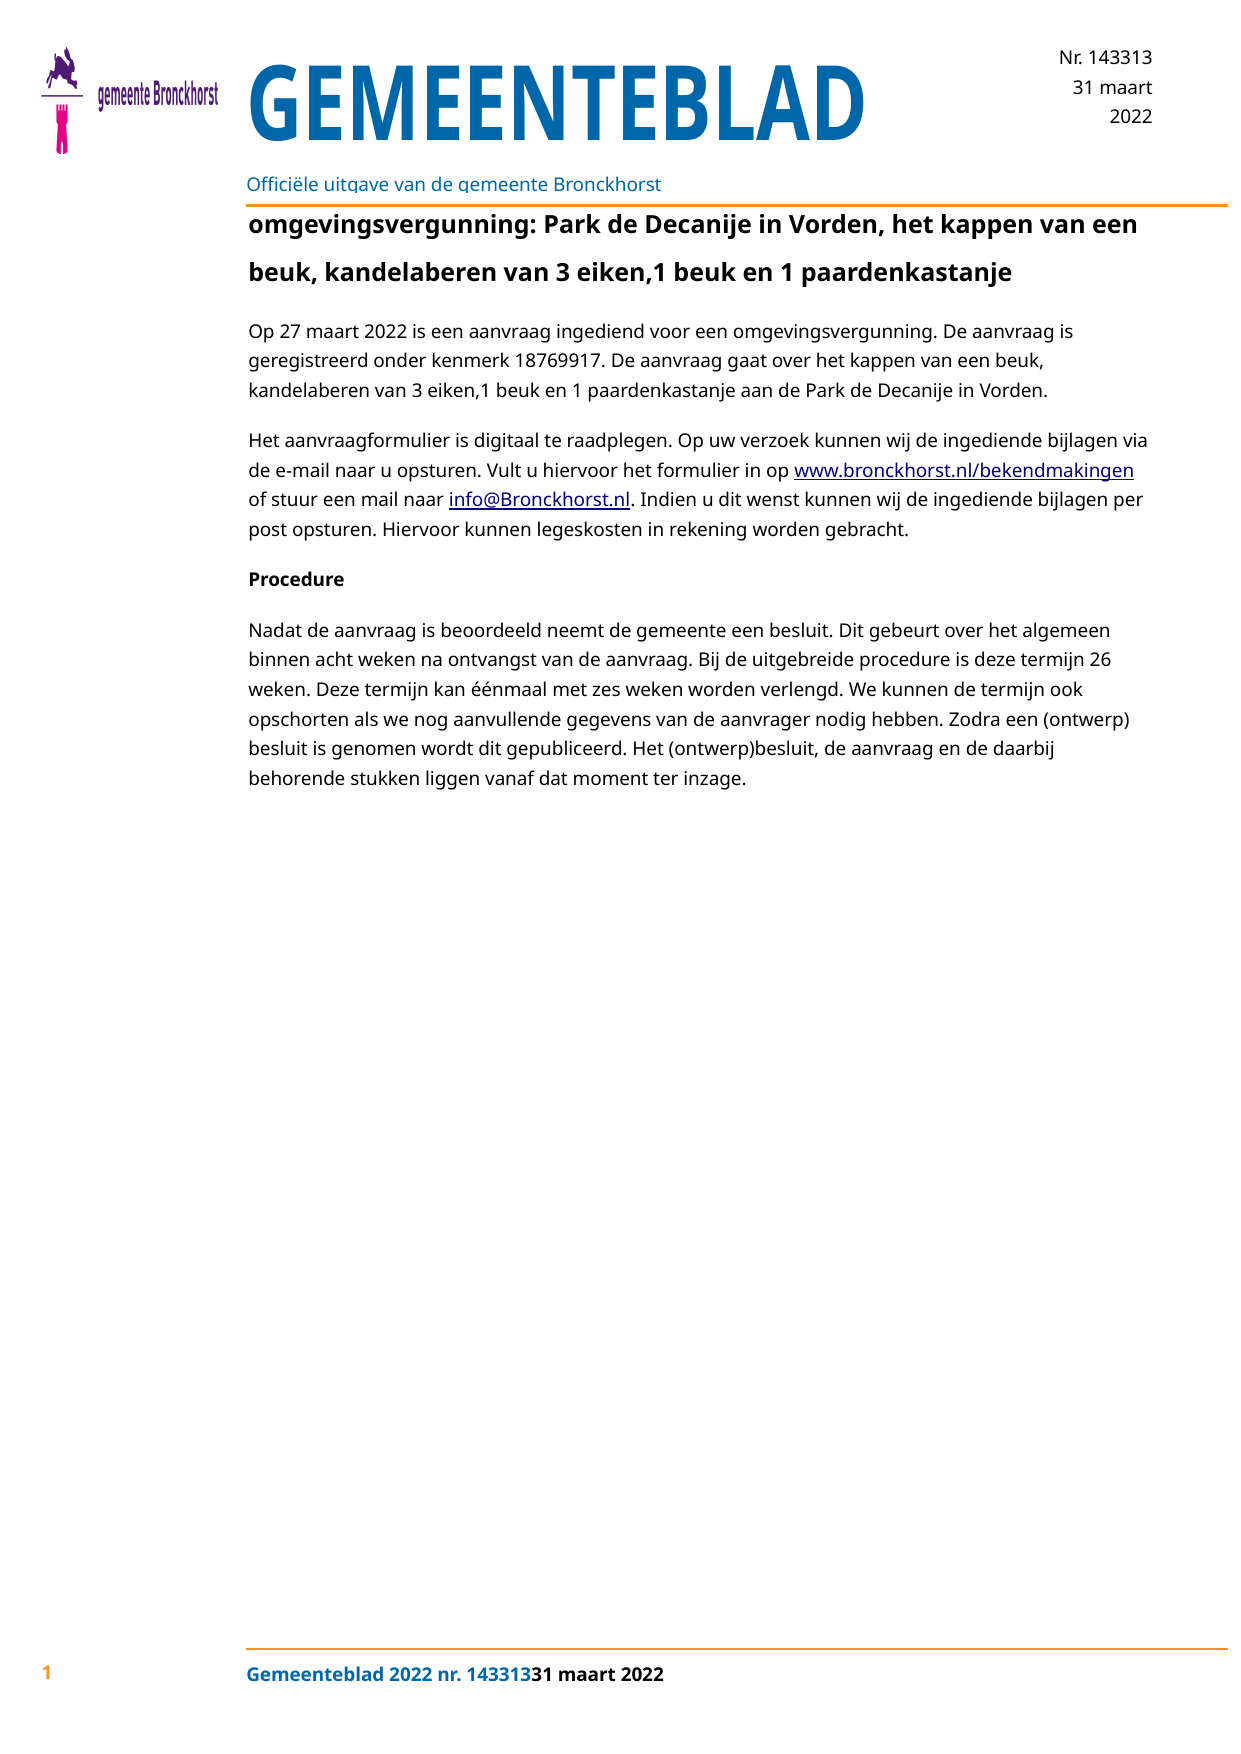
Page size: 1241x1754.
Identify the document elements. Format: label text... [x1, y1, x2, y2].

text Procedure [248, 567, 1152, 592]
picture [41, 47, 231, 172]
text omgevingsvergunning: Park de Decanije in Vorden, het kappen van een beuk, kandelaberen van 3 eiken,1 beuk en 1 paardenkastanje [248, 207, 1152, 288]
text Nadat de aanvraag is beoordeeld neemt de gemeente een besluit. Dit gebeurt over het algemeen binnen acht weken na ontvangst van de aanvraag. Bij de uitgebreide procedure is deze termijn 26 weken. Deze termijn kan éénmaal met zes weken worden verlengd. We kunnen de termijn ook opschorten als we nog aanvullende gegevens van de aanvrager nodig hebben. Zodra een (ontwerp) besluit is genomen wordt dit gepubliceerd. Het (ontwerp)besluit, de aanvraag en de daarbij behorende stukken liggen vanaf dat moment ter inzage. [248, 617, 1152, 791]
text Het aanvraagformulier is digitaal te raadplegen. Op uw verzoek kunnen wij de ingediende bijlagen via de e-mail naar u opsturen. Vult u hiervoor het formulier in op www.bronckhorst.nl/bekendmakingen of stuur een mail naar info@Bronckhorst.nl. Indien u dit wenst kunnen wij de ingediende bijlagen per post opsturen. Hiervoor kunnen legeskosten in rekening worden gebracht. [248, 427, 1152, 542]
text Op 27 maart 2022 is een aanvraag ingediend voor een omgevingsvergunning. De aanvraag is geregistreerd onder kenmerk 18769917. De aanvraag gaat over het kappen van een beuk, kandelaberen van 3 eiken,1 beuk en 1 paardenkastanje aan de Park de Decanije in Vorden. [248, 318, 1152, 403]
